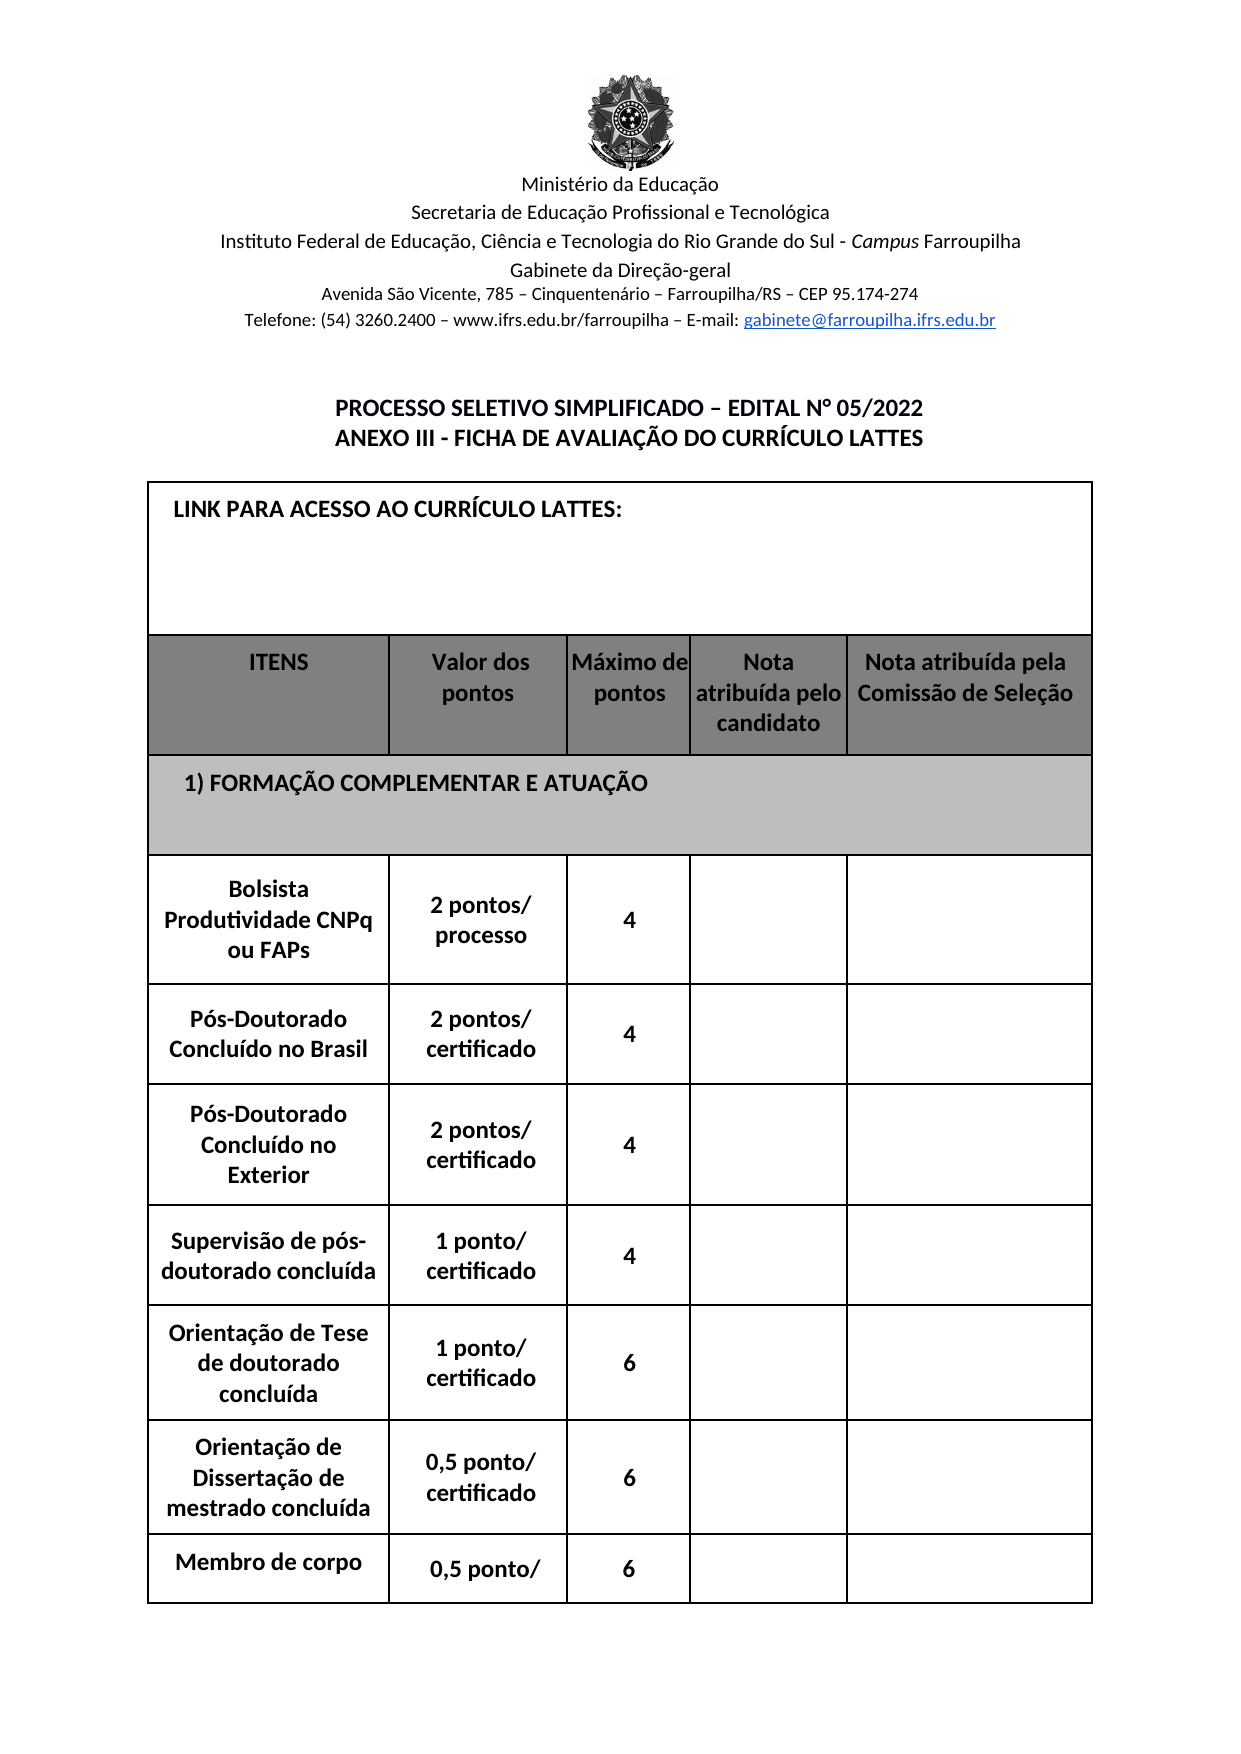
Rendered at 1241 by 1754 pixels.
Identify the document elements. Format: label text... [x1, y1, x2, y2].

table_cell 6 [568, 1306, 689, 1419]
table_cell Nota atribuída pelo candidato [691, 636, 846, 754]
table_cell Orientação de Dissertação de mestrado concluída [149, 1421, 388, 1533]
table_cell 1 ponto/ certificado [390, 1306, 566, 1419]
table_cell 4 [568, 1206, 689, 1304]
table_cell [691, 1206, 846, 1304]
table_cell 2 pontos/ processo [390, 856, 566, 982]
table_cell 1 ponto/ certificado [390, 1206, 566, 1304]
table_cell Bolsista Produtividade CNPq ou FAPs [149, 856, 388, 982]
table_cell Supervisão de pós-doutorado concluída [149, 1206, 388, 1304]
text PROCESSO SELETIVO SIMPLIFICADO – EDITAL N° 05/2022 [85, 392, 1173, 422]
table_cell [691, 1085, 846, 1204]
table_cell Nota atribuída pela Comissão de Seleção [848, 636, 1091, 754]
table_cell [691, 856, 846, 982]
table_cell [848, 1535, 1091, 1602]
table_cell [691, 1306, 846, 1419]
table_cell Orientação de Tese de doutorado concluída [149, 1306, 388, 1419]
table_cell [691, 985, 846, 1082]
picture [587, 75, 674, 171]
table_cell [848, 1206, 1091, 1304]
table_cell 2 pontos/ certificado [390, 1085, 566, 1204]
table_cell 4 [568, 1085, 689, 1204]
table_cell [691, 1421, 846, 1533]
table_cell Valor dos pontos [390, 636, 566, 754]
table_cell 0,5 ponto/ [390, 1535, 566, 1602]
table_cell [848, 856, 1091, 982]
table_cell Pós-Doutorado Concluído no Brasil [149, 985, 388, 1082]
table_cell 4 [568, 985, 689, 1082]
table_cell [848, 1085, 1091, 1204]
table_cell [848, 1421, 1091, 1533]
table_cell 2 pontos/ certificado [390, 985, 566, 1082]
table_cell 0,5 ponto/ certificado [390, 1421, 566, 1533]
table_cell 1) FORMAÇÃO COMPLEMENTAR E ATUAÇÃO [149, 756, 1091, 854]
table_cell [691, 1535, 846, 1602]
table_cell 6 [568, 1535, 689, 1602]
table_cell 6 [568, 1421, 689, 1533]
table_cell ITENS [149, 636, 388, 754]
table_cell Pós-Doutorado Concluído no Exterior [149, 1085, 388, 1204]
table_header LINK PARA ACESSO AO CURRÍCULO LATTES: [149, 483, 1091, 634]
text ANEXO III - FICHA DE AVALIAÇÃO DO CURRÍCULO LATTES [85, 422, 1173, 453]
table_cell [848, 1306, 1091, 1419]
table_cell Máximo de pontos [568, 636, 689, 754]
table_cell 4 [568, 856, 689, 982]
table_cell [848, 985, 1091, 1082]
table_cell Membro de corpo [149, 1535, 388, 1602]
